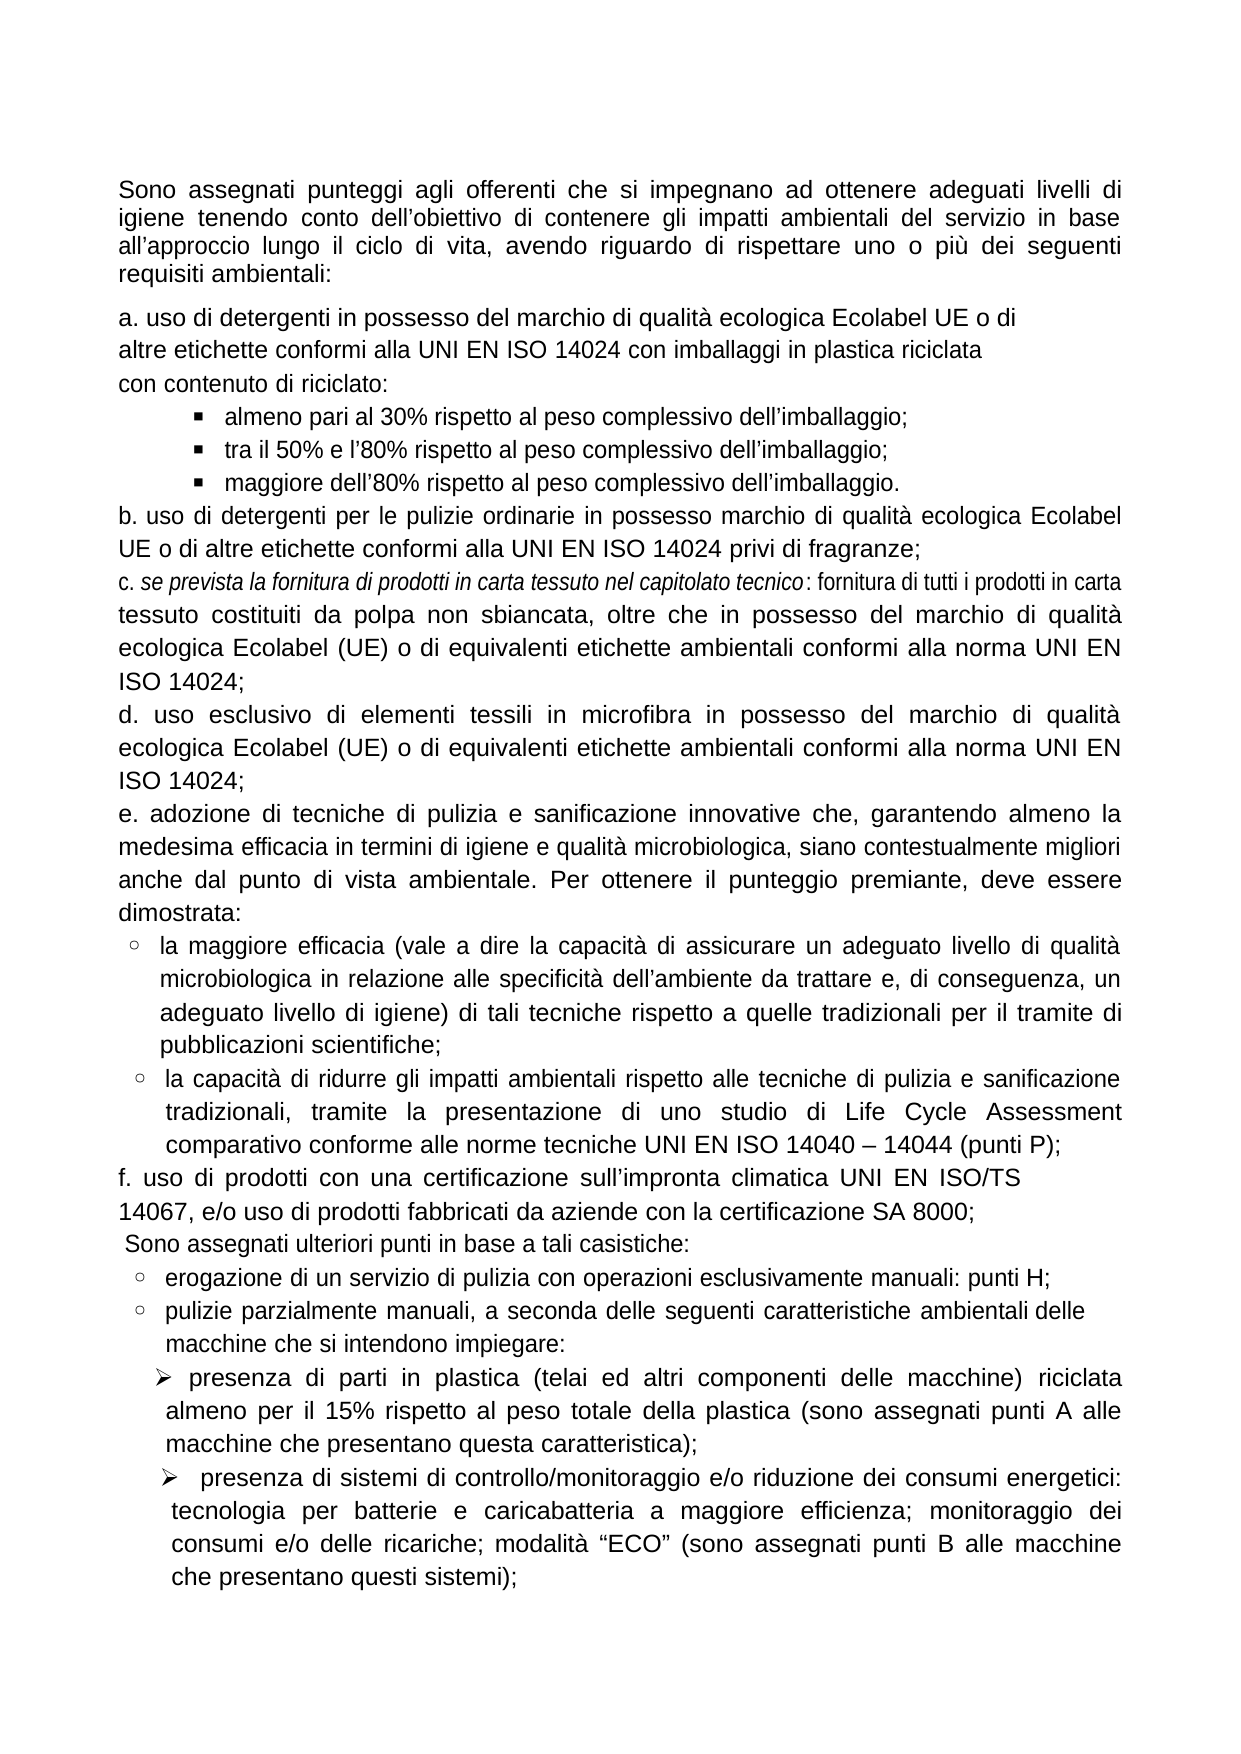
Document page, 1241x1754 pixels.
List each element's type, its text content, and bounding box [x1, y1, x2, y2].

list Sono assegnati ulteriori punti in base a tali casistiche: [118, 1229, 1122, 1258]
list presenza di sistemi di controllo/monitoraggio e/o riduzione dei consumi energetici: tecnologia per batterie e caricabatteria a maggiore efficienza; monitoraggio dei consumi e/o delle ricariche; modalità “ECO” (sono assegnati punti B alle macchine che presentano questi sistemi); [159, 1462, 1122, 1590]
list pulizie parzialmente manuali, a seconda delle seguenti caratteristiche ambientali delle macchine che si intendono impiegare: [130, 1296, 1122, 1357]
list d. uso esclusivo di elementi tessili in microfibra in possesso del marchio di qualità ecologica Ecolabel (UE) o di equivalenti etichette ambientali conformi alla norma UNI EN ISO 14024; [118, 700, 1122, 794]
list la maggiore efficacia (vale a dire la capacità di assicurare un adeguato livello di qualità microbiologica in relazione alle specificità dell’ambiente da trattare e, di conseguenza, un adeguato livello di igiene) di tali tecniche rispetto a quelle tradizionali per il tramite di pubblicazioni scientifiche; [124, 931, 1122, 1059]
list a. uso di detergenti in possesso del marchio di qualità ecologica Ecolabel UE o di altre etichette conformi alla UNI EN ISO 14024 con imballaggi in plastica riciclata con contenuto di riciclato: [118, 302, 1022, 397]
list presenza di parti in plastica (telai ed altri componenti delle macchine) riciclata almeno per il 15% rispetto al peso totale della plastica (sono assegnati punti A alle macchine che presentano questa caratteristica); [154, 1362, 1122, 1457]
list c. se prevista la fornitura di prodotti in carta tessuto nel capitolato tecnico: fornitura di tutti i prodotti in carta tessuto costituiti da polpa non sbiancata, oltre che in possesso del marchio di qualità ecologica Ecolabel (UE) o di equivalenti etichette ambientali conformi alla norma UNI EN ISO 14024; [118, 567, 1122, 695]
list f. uso di prodotti con una certificazione sull’impronta climatica UNI EN ISO/TS 14067, e/o uso di prodotti fabbricati da aziende con la certificazione SA 8000; [118, 1163, 1022, 1225]
list erogazione di un servizio di pulizia con operazioni esclusivamente manuali: punti H; [130, 1262, 1122, 1291]
list almeno pari al 30% rispetto al peso complessivo dell’imballaggio; [189, 402, 1122, 430]
list la capacità di ridurre gli impatti ambientali rispetto alle tecniche di pulizia e sanificazione tradizionali, tramite la presentazione di uno studio di Life Cycle Assessment comparativo conforme alle norme tecniche UNI EN ISO 14040 – 14044 (punti P); [130, 1064, 1122, 1159]
list maggiore dell’80% rispetto al peso complessivo dell’imballaggio. [189, 468, 1122, 497]
list b. uso di detergenti per le pulizie ordinarie in possesso marchio di qualità ecologica Ecolabel UE o di altre etichette conformi alla UNI EN ISO 14024 privi di fragranze; [118, 501, 1122, 563]
list tra il 50% e l’80% rispetto al peso complessivo dell’imballaggio; [189, 435, 1122, 463]
text Sono assegnati punteggi agli offerenti che si impegnano ad ottenere adeguati livelli di igiene tenendo conto dell’obiettivo di contenere gli impatti ambientali del servizio in base all’approccio lungo il ciclo di vita, avendo riguardo di rispettare uno o più dei seguenti requisiti ambientali: [118, 176, 1122, 288]
list e. adozione di tecniche di pulizia e sanificazione innovative che, garantendo almeno la medesima efficacia in termini di igiene e qualità microbiologica, siano contestualmente migliori anche dal punto di vista ambientale. Per ottenere il punteggio premiante, deve essere dimostrata: [118, 799, 1122, 927]
